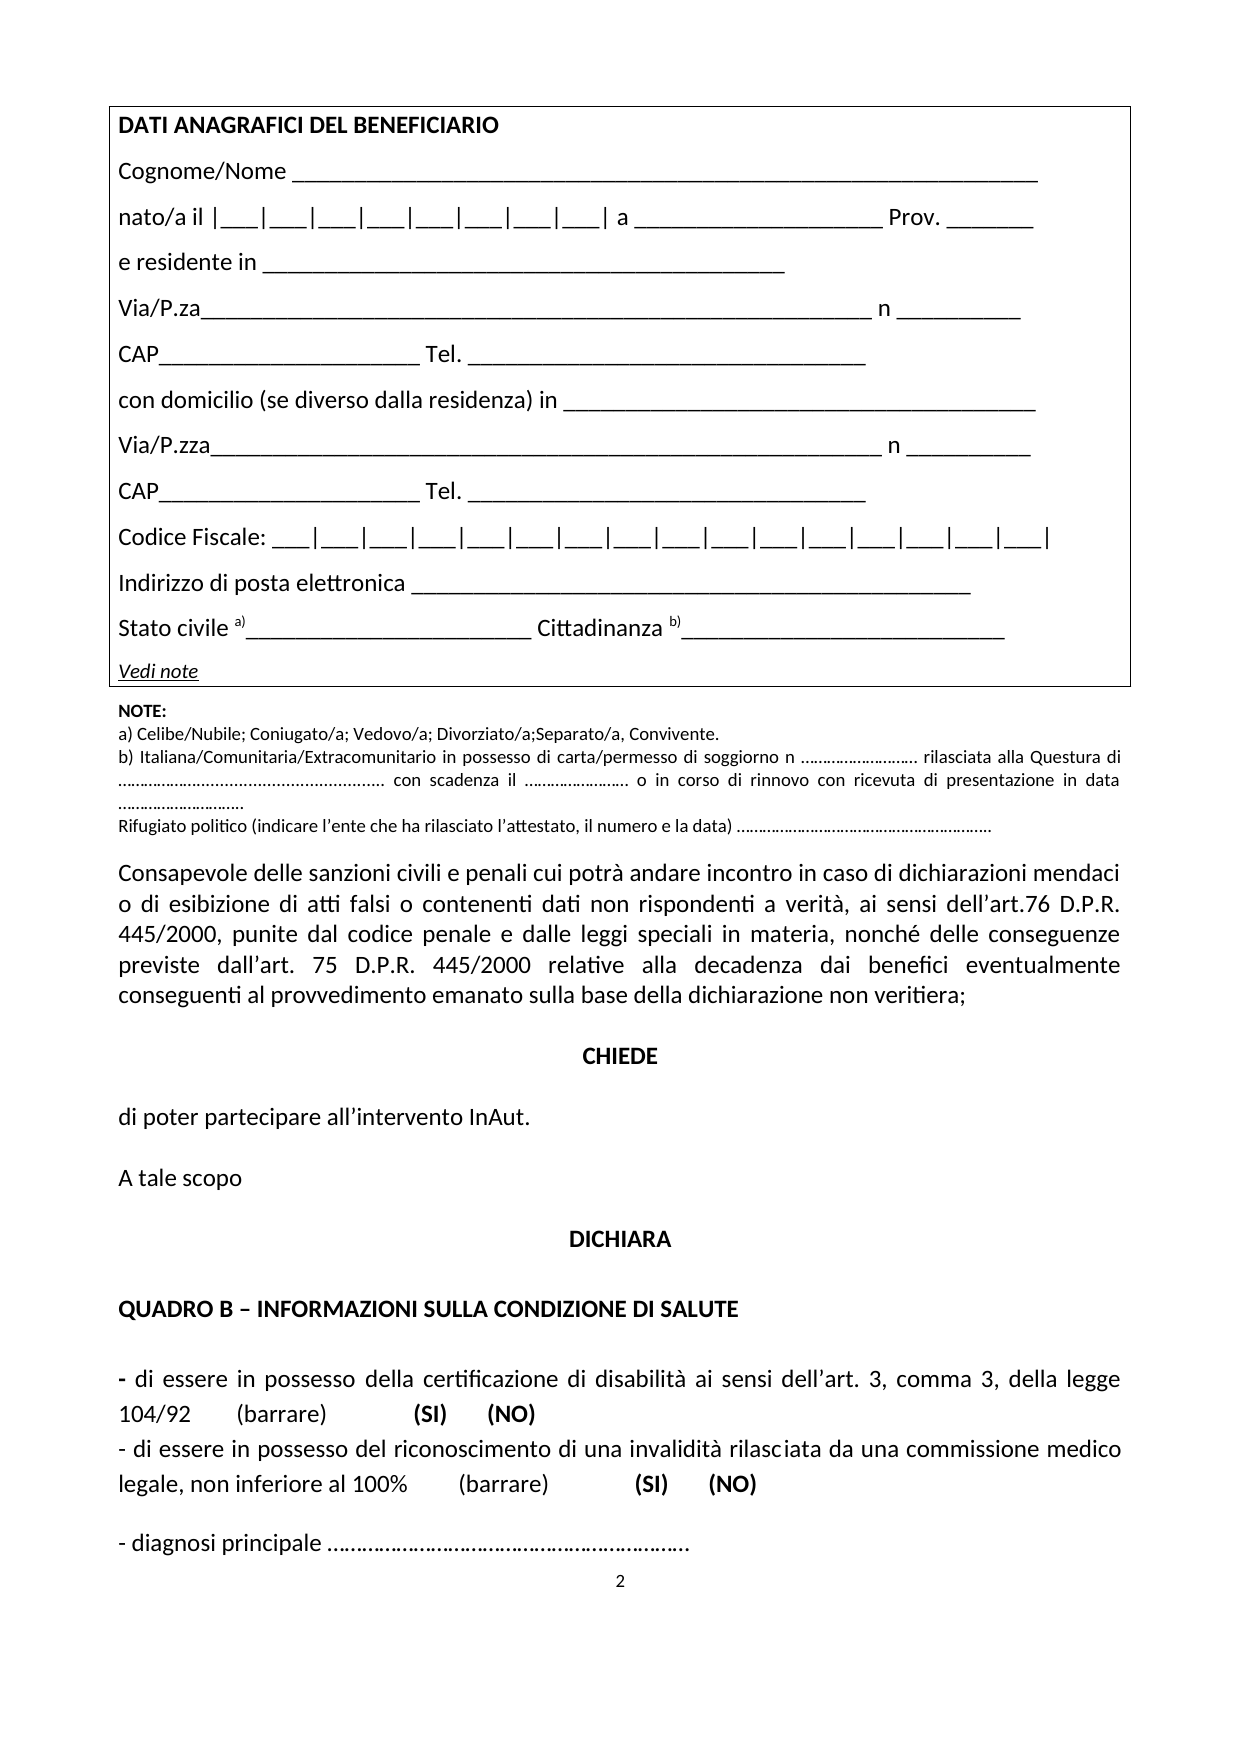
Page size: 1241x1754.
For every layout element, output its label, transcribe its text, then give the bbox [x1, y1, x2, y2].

text QUADRO B – INFORMAZIONI SULLA CONDIZIONE DI SALUTE [118, 1293, 1122, 1324]
text NOTE: [118, 699, 1122, 722]
text DATI ANAGRAFICI DEL BENEFICIARIO [110, 107, 1130, 140]
text CHIEDE [118, 1040, 1122, 1071]
text Indirizzo di posta elettronica _____________________________________________ [110, 563, 1130, 597]
text b) Italiana/Comunitaria/Extracomunitario in possesso di carta/permesso di soggiorno n ……………………… rilasciata alla Questura di ………………........................................ con scadenza il …………………… o in corso di rinnovo con ricevuta di presentazione in data ……………………….. [118, 745, 1122, 814]
text CAP_____________________ Tel. ________________________________ [110, 335, 1130, 368]
text e residente in __________________________________________ [110, 243, 1130, 277]
text Cognome/Nome ____________________________________________________________ [110, 152, 1130, 186]
text a) Celibe/Nubile; Coniugato/a; Vedovo/a; Divorziato/a;Separato/a, Convivente. [118, 722, 1122, 745]
text CAP_____________________ Tel. ________________________________ [110, 472, 1130, 506]
text - di essere in possesso del riconoscimento di una invalidità rilasciata da una commissione medico legale, non inferiore al 100% (barrare) (SI) (NO) [118, 1433, 1122, 1499]
text - di essere in possesso della certificazione di disabilità ai sensi dell’art. 3, comma 3, della legge 104/92 (barrare) (SI) (NO) [118, 1363, 1122, 1429]
text Codice Fiscale: ___|___|___|___|___|___|___|___|___|___|___|___|___|___|___|___| [110, 518, 1130, 551]
text Stato civile a)_______________________ Cittadinanza b)__________________________ [110, 609, 1130, 643]
text di poter partecipare all’intervento InAut. [118, 1101, 1122, 1132]
text - diagnosi principale ……………………………………………………… [118, 1527, 1122, 1557]
text Via/P.zza______________________________________________________ n __________ [110, 426, 1130, 460]
text DICHIARA [118, 1223, 1122, 1254]
text Consapevole delle sanzioni civili e penali cui potrà andare incontro in caso di dichiarazioni mendaci o di esibizione di atti falsi o contenenti dati non rispondenti a verità, ai sensi dell’art.76 D.P.R. 445/2000, punite dal codice penale e dalle leggi speciali in materia, nonché delle conseguenze previste dall’art. 75 D.P.R. 445/2000 relative alla decadenza dai benefici eventualmente conseguenti al provvedimento emanato sulla base della dichiarazione non veritiera; [118, 857, 1122, 1010]
text Vedi note [110, 655, 1130, 686]
text A tale scopo [118, 1162, 1122, 1193]
text Rifugiato politico (indicare l’ente che ha rilasciato l’attestato, il numero e la data) ………………………………………………….. [118, 814, 1122, 837]
text nato/a il |___|___|___|___|___|___|___|___| a ____________________ Prov. _______ [110, 198, 1130, 231]
text con domicilio (se diverso dalla residenza) in ______________________________________ [110, 381, 1130, 414]
text Via/P.za______________________________________________________ n __________ [110, 289, 1130, 323]
